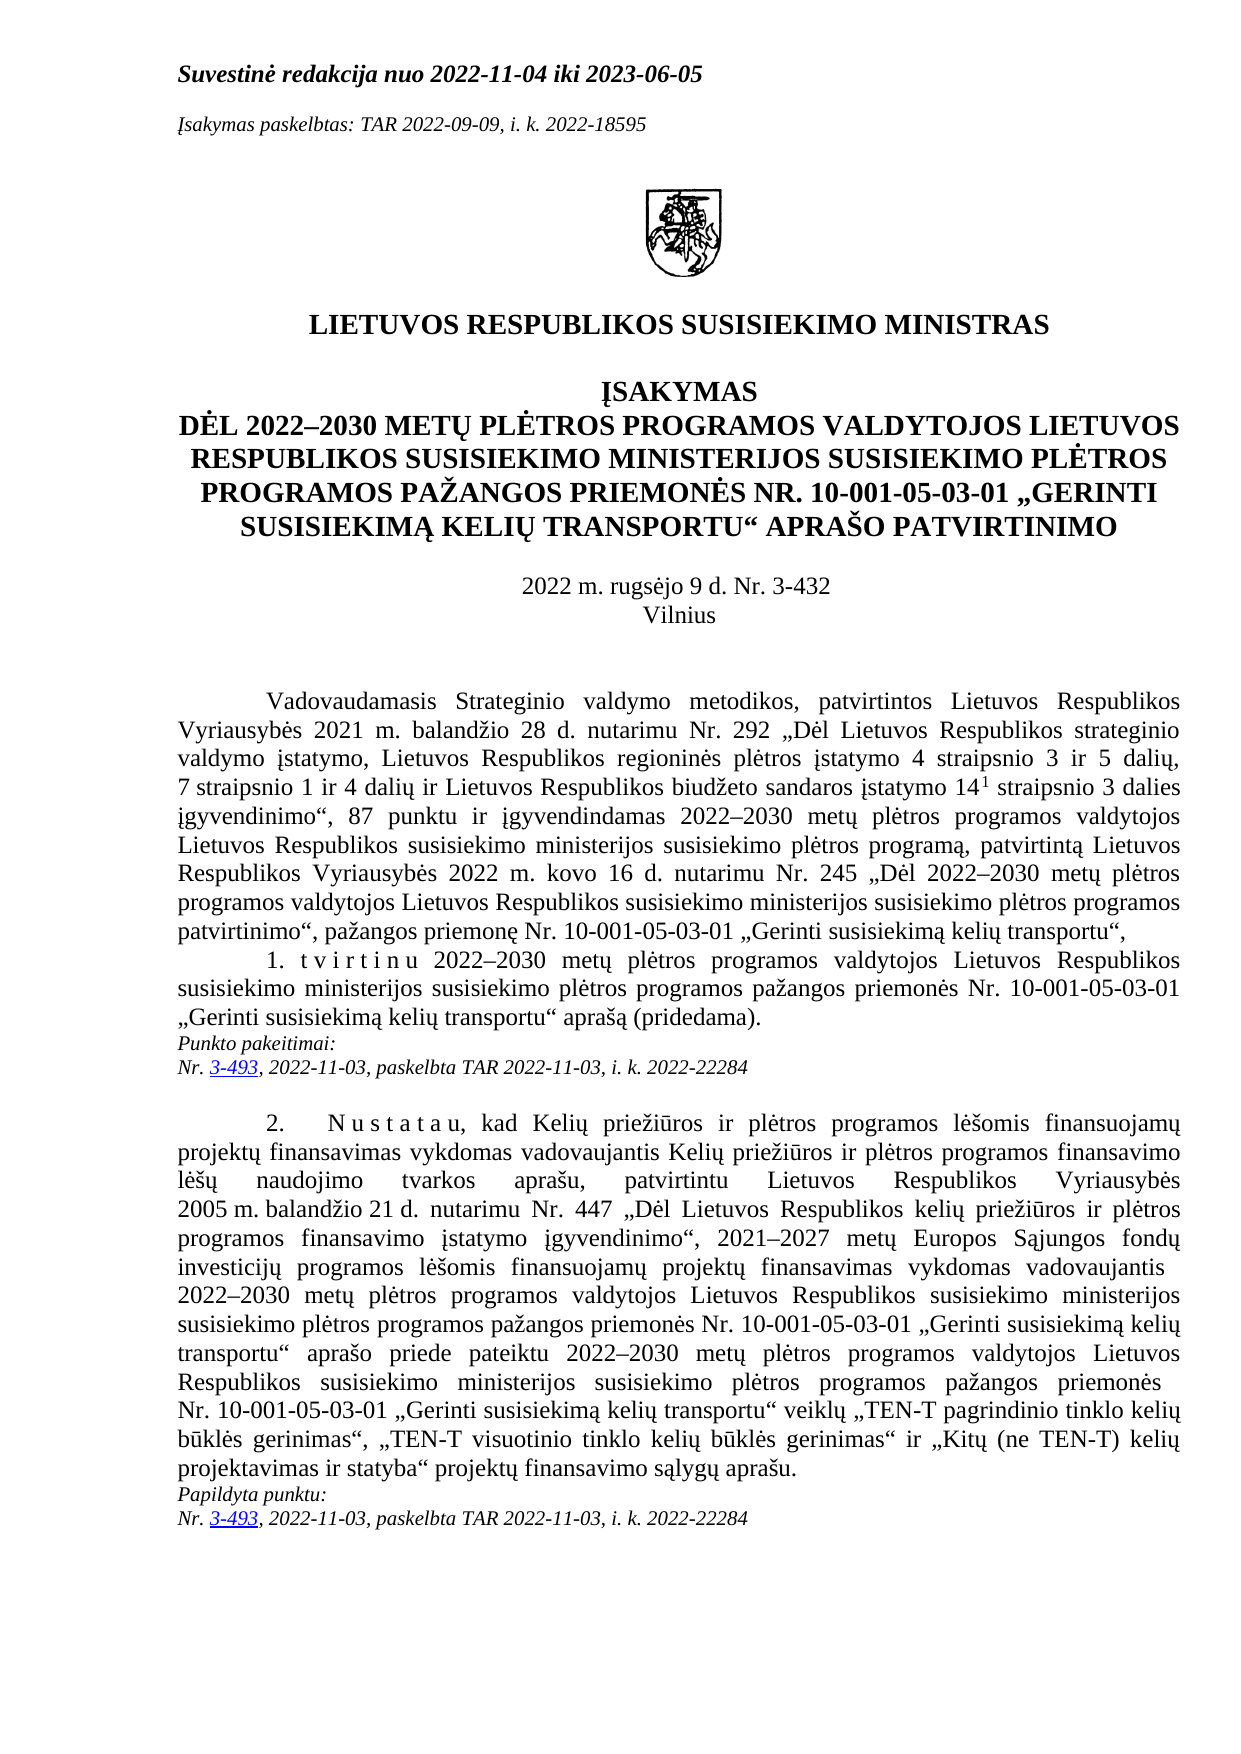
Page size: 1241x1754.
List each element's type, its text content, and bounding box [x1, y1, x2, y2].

text Įsakymas paskelbtas: TAR 2022-09-09, i. k. 2022-18595 [177, 112, 1181, 136]
text 2022 m. rugsėjo 9 d. Nr. 3-432 [177, 571, 1181, 600]
text Vilnius [177, 600, 1181, 628]
text Punkto pakeitimai: [177, 1031, 1181, 1055]
text 1. t v i r t i n u 2022–2030 metų plėtros programos valdytojos Lietuvos Respublikos susisiekimo ministerijos susisiekimo plėtros programos pažangos priemonės Nr. 10-001-05-03-01 „Gerinti susisiekimą kelių transportu“ aprašą (pridedama). [177, 945, 1181, 1031]
text ĮSAKYMAS [177, 374, 1181, 408]
text Suvestinė redakcija nuo 2022-11-04 iki 2023-06-05 [177, 59, 1181, 88]
text 2. N u s t a t a u, kad Kelių priežiūros ir plėtros programos lėšomis finansuojamų projektų finansavimas vykdomas vadovaujantis Kelių priežiūros ir plėtros programos finansavimo lėšų naudojimo tvarkos aprašu, patvirtintu Lietuvos Respublikos Vyriausybės 2005 m. balandžio 21 d. nutarimu Nr. 447 „Dėl Lietuvos Respublikos kelių priežiūros ir plėtros programos finansavimo įstatymo įgyvendinimo“, 2021–2027 metų Europos Sąjungos fondų investicijų programos lėšomis finansuojamų projektų finansavimas vykdomas vadovaujantis 2022–2030 metų plėtros programos valdytojos Lietuvos Respublikos susisiekimo ministerijos susisiekimo plėtros programos pažangos priemonės Nr. 10-001-05-03-01 „Gerinti susisiekimą kelių transportu“ aprašo priede pateiktu 2022–2030 metų plėtros programos valdytojos Lietuvos Respublikos susisiekimo ministerijos susisiekimo plėtros programos pažangos priemonės Nr. 10-001-05-03-01 „Gerinti susisiekimą kelių transportu“ veiklų „TEN-T pagrindinio tinklo kelių būklės gerinimas“, „TEN-T visuotinio tinklo kelių būklės gerinimas“ ir „Kitų (ne TEN-T) kelių projektavimas ir statyba“ projektų finansavimo sąlygų aprašu. [177, 1108, 1181, 1482]
text Vadovaudamasis Strateginio valdymo metodikos, patvirtintos Lietuvos Respublikos Vyriausybės 2021 m. balandžio 28 d. nutarimu Nr. 292 „Dėl Lietuvos Respublikos strateginio valdymo įstatymo, Lietuvos Respublikos regioninės plėtros įstatymo 4 straipsnio 3 ir 5 dalių, 7 straipsnio 1 ir 4 dalių ir Lietuvos Respublikos biudžeto sandaros įstatymo 141 straipsnio 3 dalies įgyvendinimo“, 87 punktu ir įgyvendindamas 2022–2030 metų plėtros programos valdytojos Lietuvos Respublikos susisiekimo ministerijos susisiekimo plėtros programą, patvirtintą Lietuvos Respublikos Vyriausybės 2022 m. kovo 16 d. nutarimu Nr. 245 „Dėl 2022–2030 metų plėtros programos valdytojos Lietuvos Respublikos susisiekimo ministerijos susisiekimo plėtros programos patvirtinimo“, pažangos priemonę Nr. 10-001-05-03-01 „Gerinti susisiekimą kelių transportu“, [177, 686, 1181, 945]
text LIETUVOS RESPUBLIKOS SUSISIEKIMO MINISTRAS [177, 307, 1181, 341]
text DĖL 2022–2030 METŲ PLĖTROS PROGRAMOS VALDYTOJOS LIETUVOS RESPUBLIKOS SUSISIEKIMO MINISTERIJOS SUSISIEKIMO PLĖTROS PROGRAMOS PAŽANGOS PRIEMONĖS NR. 10-001-05-03-01 „GERINTI SUSISIEKIMĄ KELIŲ TRANSPORTU“ APRAŠO PATVIRTINIMO [177, 408, 1181, 542]
text Nr. 3-493, 2022-11-03, paskelbta TAR 2022-11-03, i. k. 2022-22284 [177, 1055, 1181, 1079]
text Nr. 3-493, 2022-11-03, paskelbta TAR 2022-11-03, i. k. 2022-22284 [177, 1506, 1181, 1530]
text Papildyta punktu: [177, 1482, 1181, 1506]
